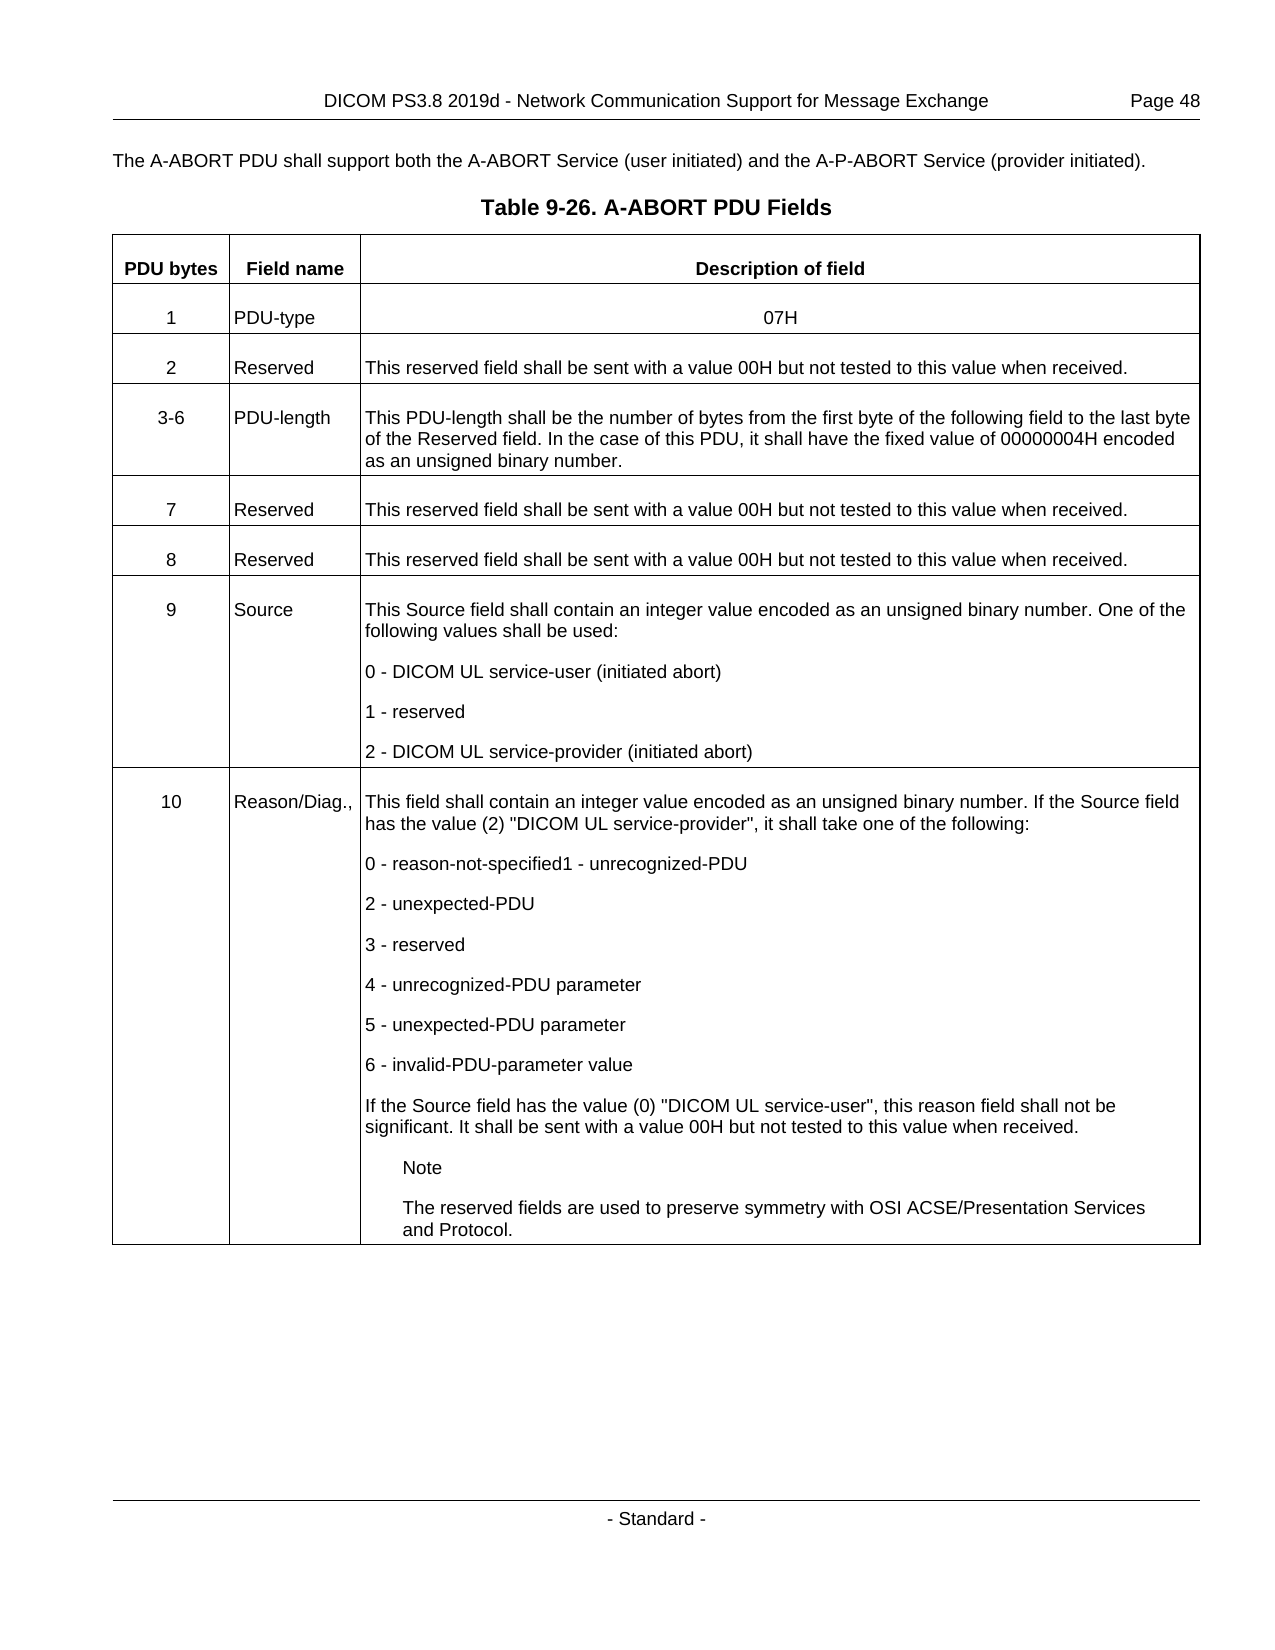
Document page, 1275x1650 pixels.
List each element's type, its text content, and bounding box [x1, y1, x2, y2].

table_cell Source [230, 576, 360, 767]
table_cell Reserved [230, 334, 360, 382]
table_cell 9 [113, 576, 229, 767]
table_cell Reserved [230, 526, 360, 575]
text Table 9-26. A-ABORT PDU Fields [112, 194, 1200, 220]
table_header Description of field [361, 235, 1199, 283]
table_cell 2 [113, 334, 229, 382]
table_cell 1 [113, 284, 229, 333]
table_cell This Source field shall contain an integer value encoded as an unsigned binary number. One of the following values shall be used: 0 - DICOM UL service-user (initiated abort) 1 - reserved 2 - DICOM UL service-provider (initiated abort) [361, 576, 1199, 767]
table_cell PDU-type [230, 284, 360, 333]
table_cell PDU-length [230, 384, 360, 475]
table_cell This reserved field shall be sent with a value 00H but not tested to this value when received. [361, 526, 1199, 575]
table_cell Reason/Diag., [230, 768, 360, 1244]
text The A-ABORT PDU shall support both the A-ABORT Service (user initiated) and the A-P-ABORT Service (provider initiated). [112, 150, 1200, 172]
table_cell Reserved [230, 476, 360, 525]
table_cell 8 [113, 526, 229, 575]
table_cell This field shall contain an integer value encoded as an unsigned binary number. If the Source field has the value (2) "DICOM UL service-provider", it shall take one of the following: 0 - reason-not-specified1 - unrecognized-PDU 2 - unexpected-PDU 3 - reserved 4 - unrecognized-PDU parameter 5 - unexpected-PDU parameter 6 - invalid-PDU-parameter value If the Source field has the value (0) "DICOM UL service-user", this reason field shall not be significant. It shall be sent with a value 00H but not tested to this value when received. Note The reserved fields are used to preserve symmetry with OSI ACSE/Presentation Services and Protocol. [361, 768, 1199, 1244]
table_cell This reserved field shall be sent with a value 00H but not tested to this value when received. [361, 334, 1199, 382]
table_cell 7 [113, 476, 229, 525]
table_cell 10 [113, 768, 229, 1244]
table_cell This PDU-length shall be the number of bytes from the first byte of the following field to the last byte of the Reserved field. In the case of this PDU, it shall have the fixed value of 00000004H encoded as an unsigned binary number. [361, 384, 1199, 475]
table_cell 07H [361, 284, 1199, 333]
table_header Field name [230, 235, 360, 283]
table_header PDU bytes [113, 235, 229, 283]
table_cell This reserved field shall be sent with a value 00H but not tested to this value when received. [361, 476, 1199, 525]
table_cell 3-6 [113, 384, 229, 475]
